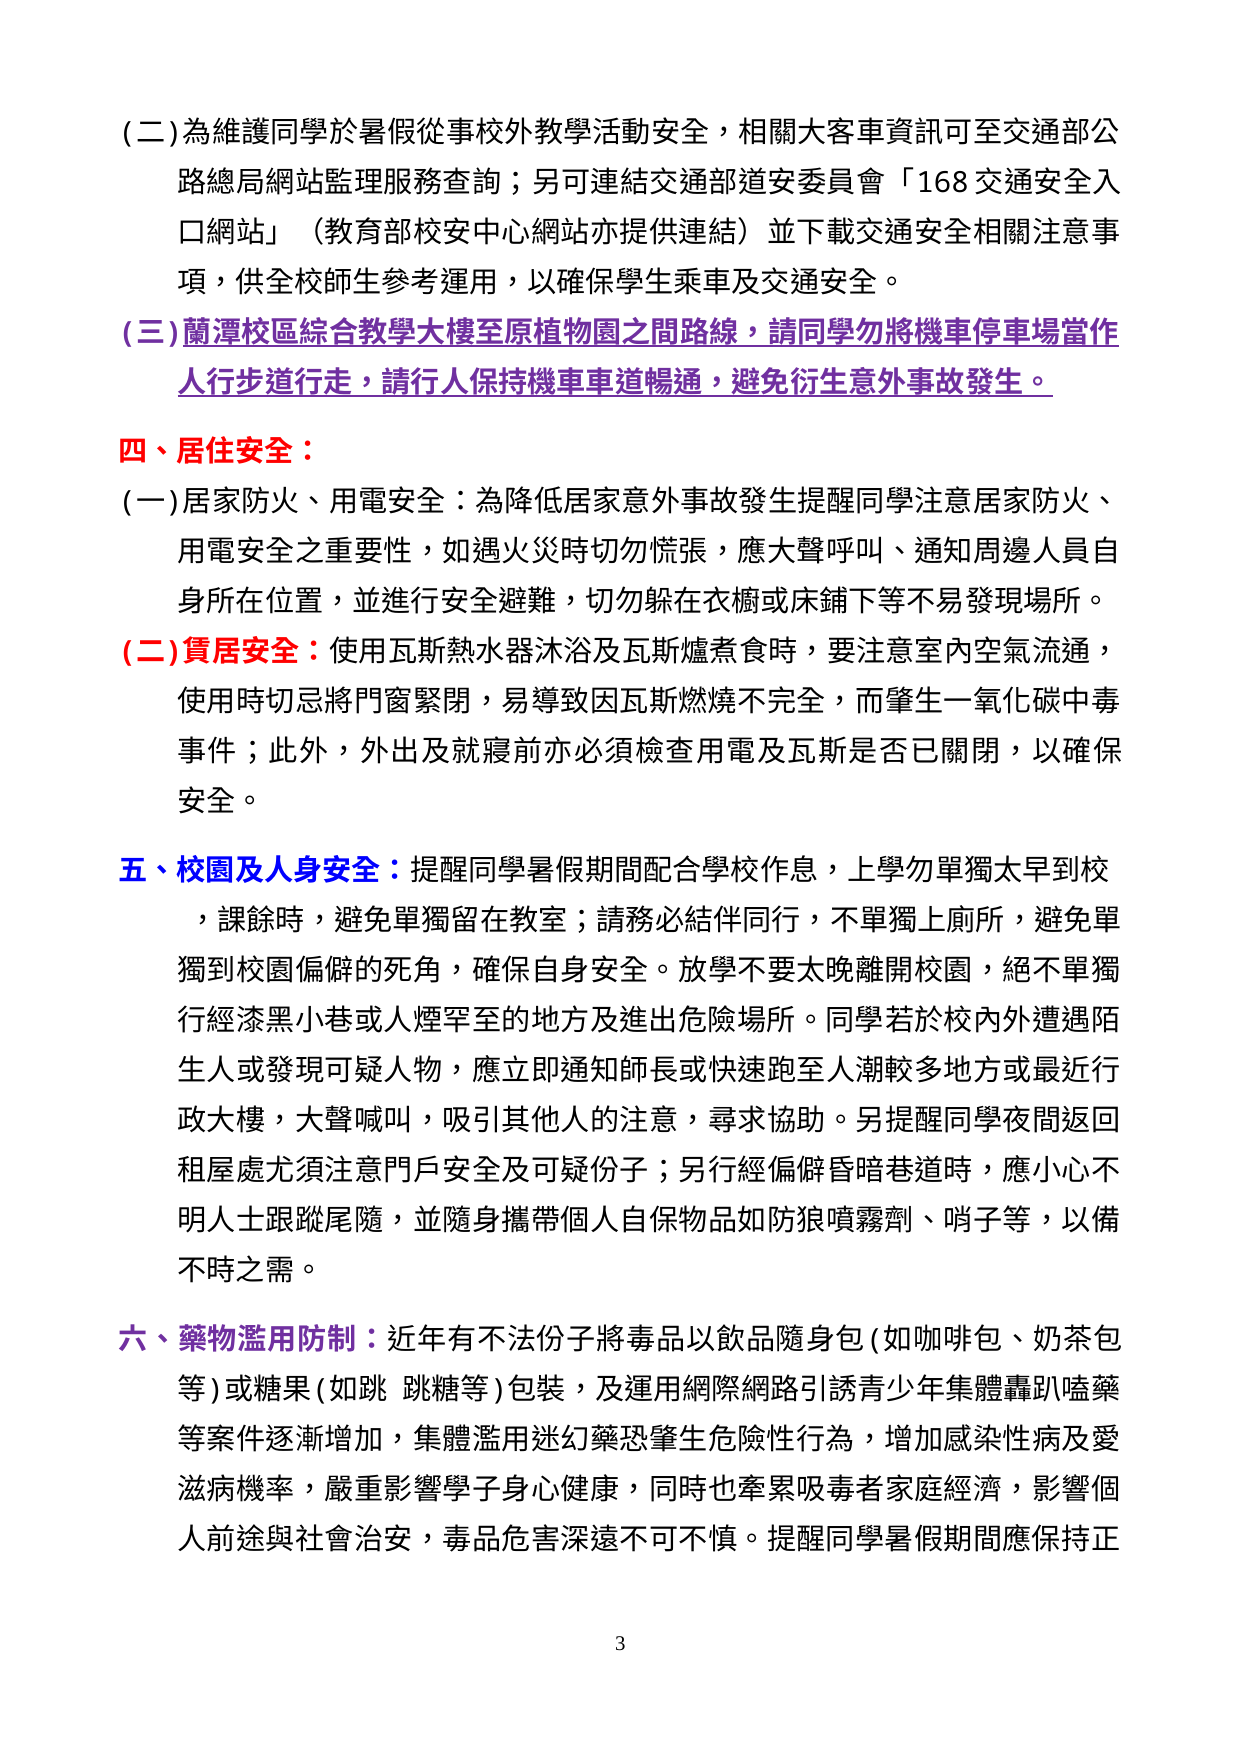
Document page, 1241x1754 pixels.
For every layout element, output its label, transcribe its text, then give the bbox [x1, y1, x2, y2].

text (一)居家防火、用電安全：為降低居家意外事故發生提醒同學注意居家防火、用電安全之重要性，如遇火災時切勿慌張，應大聲呼叫、通知周邊人員自身所在位置，並進行安全避難，切勿躲在衣櫥或床鋪下等不易發現場所。 [118, 472, 1122, 622]
text (三)蘭潭校區綜合教學大樓至原植物園之間路線，請同學勿將機車停車場當作人行步道行走，請行人保持機車車道暢通，避免衍生意外事故發生。 [118, 303, 1122, 403]
text ，課餘時，避免單獨留在教室；請務必結伴同行，不單獨上廁所，避免單獨到校園偏僻的死角，確保自身安全。放學不要太晚離開校園，絕不單獨行經漆黑小巷或人煙罕至的地方及進出危險場所。同學若於校內外遭遇陌生人或發現可疑人物，應立即通知師長或快速跑至人潮較多地方或最近行政大樓，大聲喊叫，吸引其他人的注意，尋求協助。另提醒同學夜間返回租屋處尤須注意門戶安全及可疑份子；另行經偏僻昏暗巷道時，應小心不明人士跟蹤尾隨，並隨身攜帶個人自保物品如防狼噴霧劑、哨子等，以備不時之需。 [118, 891, 1122, 1291]
text 六、藥物濫用防制：近年有不法份子將毒品以飲品隨身包(如咖啡包、奶茶包等)或糖果(如跳 跳糖等)包裝，及運用網際網路引誘青少年集體轟趴嗑藥等案件逐漸增加，集體濫用迷幻藥恐肇生危險性行為，增加感染性病及愛滋病機率，嚴重影響學子身心健康，同時也牽累吸毒者家庭經濟，影響個人前途與社會治安，毒品危害深遠不可不慎。提醒同學暑假期間應保持正 [118, 1310, 1122, 1560]
text (二)賃居安全：使用瓦斯熱水器沐浴及瓦斯爐煮食時，要注意室內空氣流通，使用時切忌將門窗緊閉，易導致因瓦斯燃燒不完全，而肇生一氧化碳中毒事件；此外，外出及就寢前亦必須檢查用電及瓦斯是否已關閉，以確保 安全。 [118, 622, 1122, 822]
text 四、居住安全： [118, 422, 1122, 472]
text (二)為維護同學於暑假從事校外教學活動安全，相關大客車資訊可至交通部公路總局網站監理服務查詢；另可連結交通部道安委員會「168交通安全入口網站」（教育部校安中心網站亦提供連結）並下載交通安全相關注意事項，供全校師生參考運用，以確保學生乘車及交通安全。 [118, 103, 1122, 303]
text 五、校園及人身安全：提醒同學暑假期間配合學校作息，上學勿單獨太早到校 [118, 841, 1122, 891]
